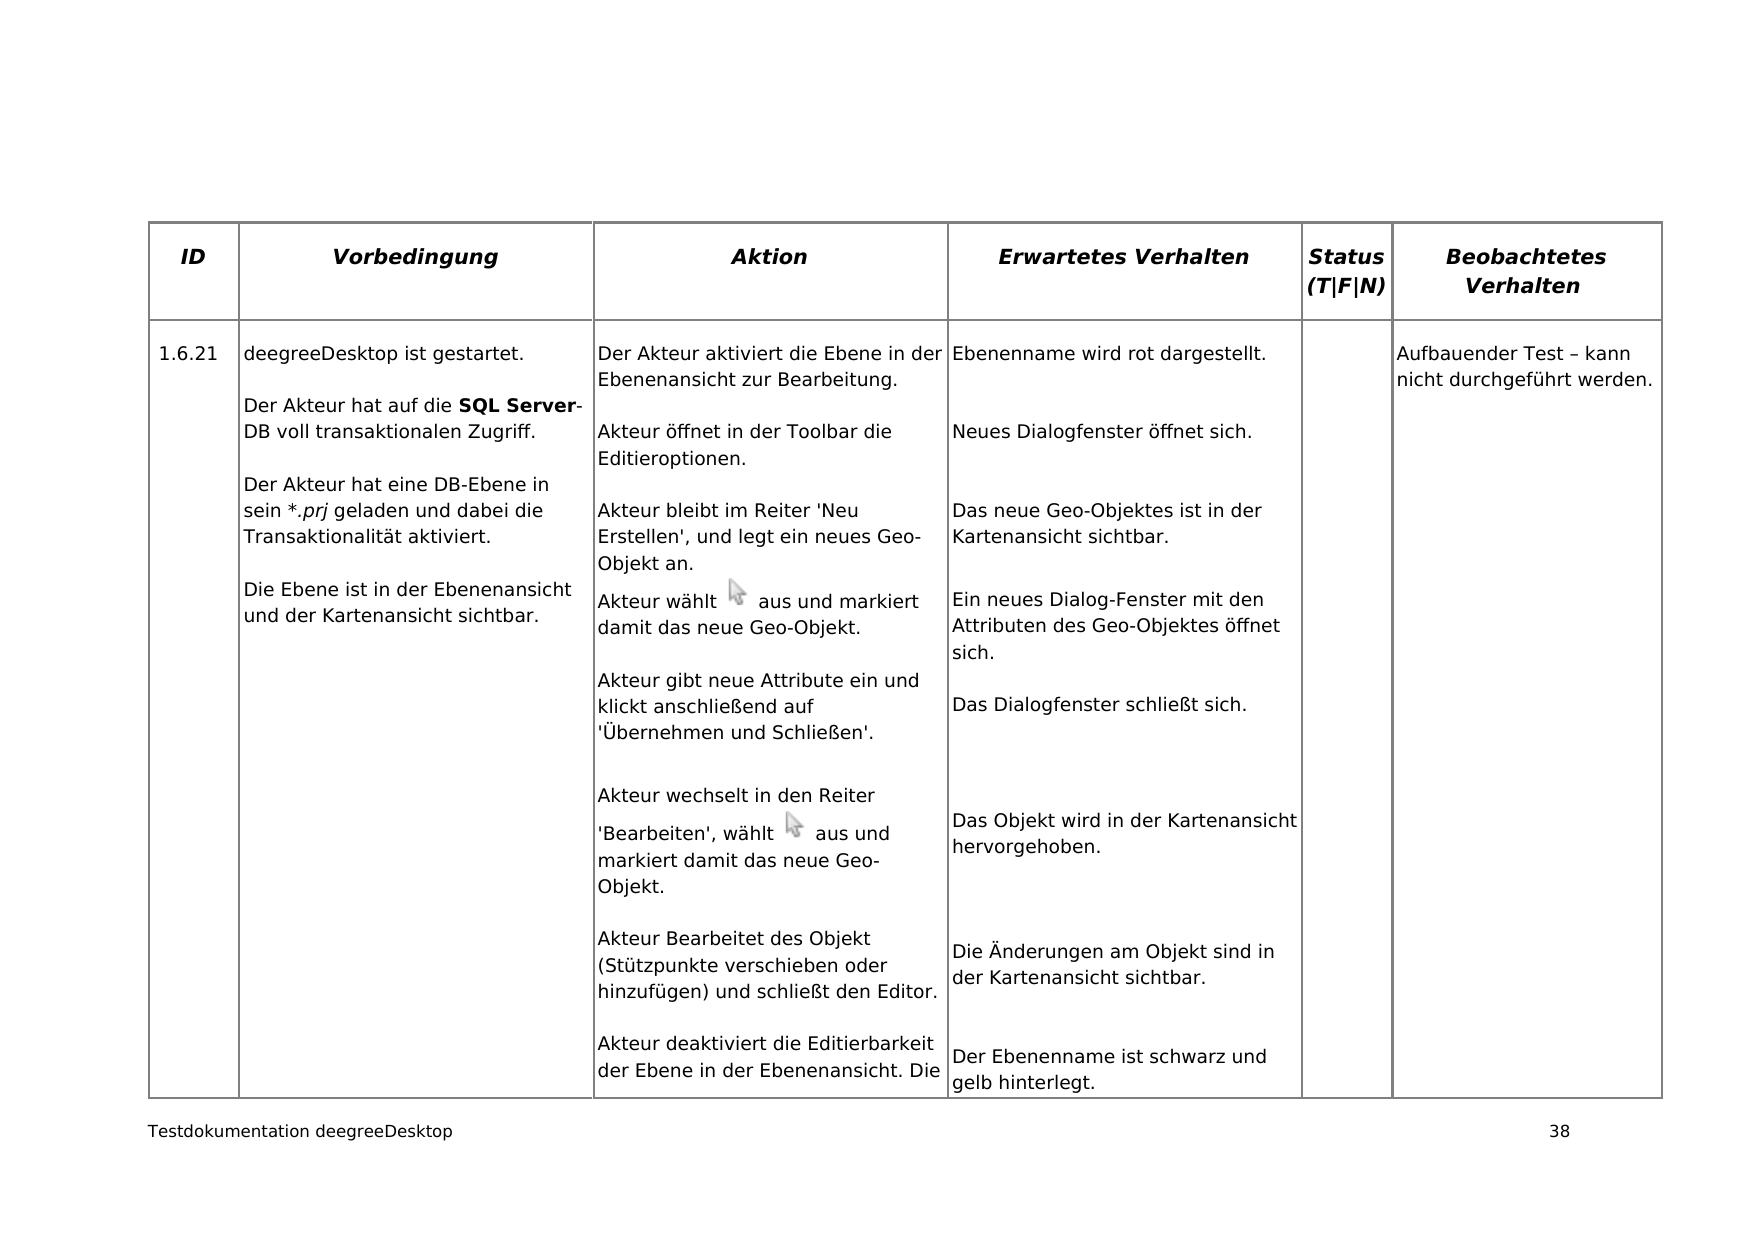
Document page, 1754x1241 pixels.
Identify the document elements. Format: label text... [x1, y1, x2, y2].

picture [779, 811, 810, 841]
table_header Erwartetes Verhalten [949, 224, 1301, 319]
table_cell Der Akteur aktiviert die Ebene in der Ebenenansicht zur Bearbeitung. Akteur öffnet in der Toolbar die Editieroptionen. Akteur bleibt im Reiter 'Neu Erstellen', und legt ein neues Geo-Objekt an. Akteur wählt aus und markiert damit das neue Geo-Objekt. Akteur gibt neue Attribute ein und klickt anschließend auf 'Übernehmen und Schließen'. Akteur wechselt in den Reiter 'Bearbeiten', wählt aus und markiert damit das neue Geo-Objekt. Akteur Bearbeitet des Objekt (Stützpunkte verschieben oder hinzufügen) und schließt den Editor. Akteur deaktiviert die Editierbarkeit der Ebene in der Ebenenansicht. Die [595, 321, 947, 1097]
table_cell deegreeDesktop ist gestartet. Der Akteur hat auf die SQL Server-DB voll transaktionalen Zugriff. Der Akteur hat eine DB-Ebene in sein *.prj geladen und dabei die Transaktionalität aktiviert. Die Ebene ist in der Ebenenansicht und der Kartenansicht sichtbar. [240, 321, 592, 1097]
table_cell [1303, 321, 1391, 1097]
table_cell Aufbauender Test – kann nicht durchgeführt werden. [1394, 321, 1661, 1097]
table_cell Ebenenname wird rot dargestellt. Neues Dialogfenster öffnet sich. Das neue Geo-Objektes ist in der Kartenansicht sichtbar. Ein neues Dialog-Fenster mit den Attributen des Geo-Objektes öffnet sich. Das Dialogfenster schließt sich. Das Objekt wird in der Kartenansicht hervorgehoben. Die Änderungen am Objekt sind in der Kartenansicht sichtbar. Der Ebenenname ist schwarz und gelb hinterlegt. [949, 321, 1301, 1097]
table_header Status (T|F|N) [1303, 224, 1391, 319]
table_header Aktion [595, 224, 947, 319]
table_cell [150, 321, 238, 1097]
table_header Beobachtetes Verhalten [1394, 224, 1661, 319]
picture [722, 578, 753, 609]
table_header ID [150, 224, 238, 319]
table_header Vorbedingung [240, 224, 592, 319]
